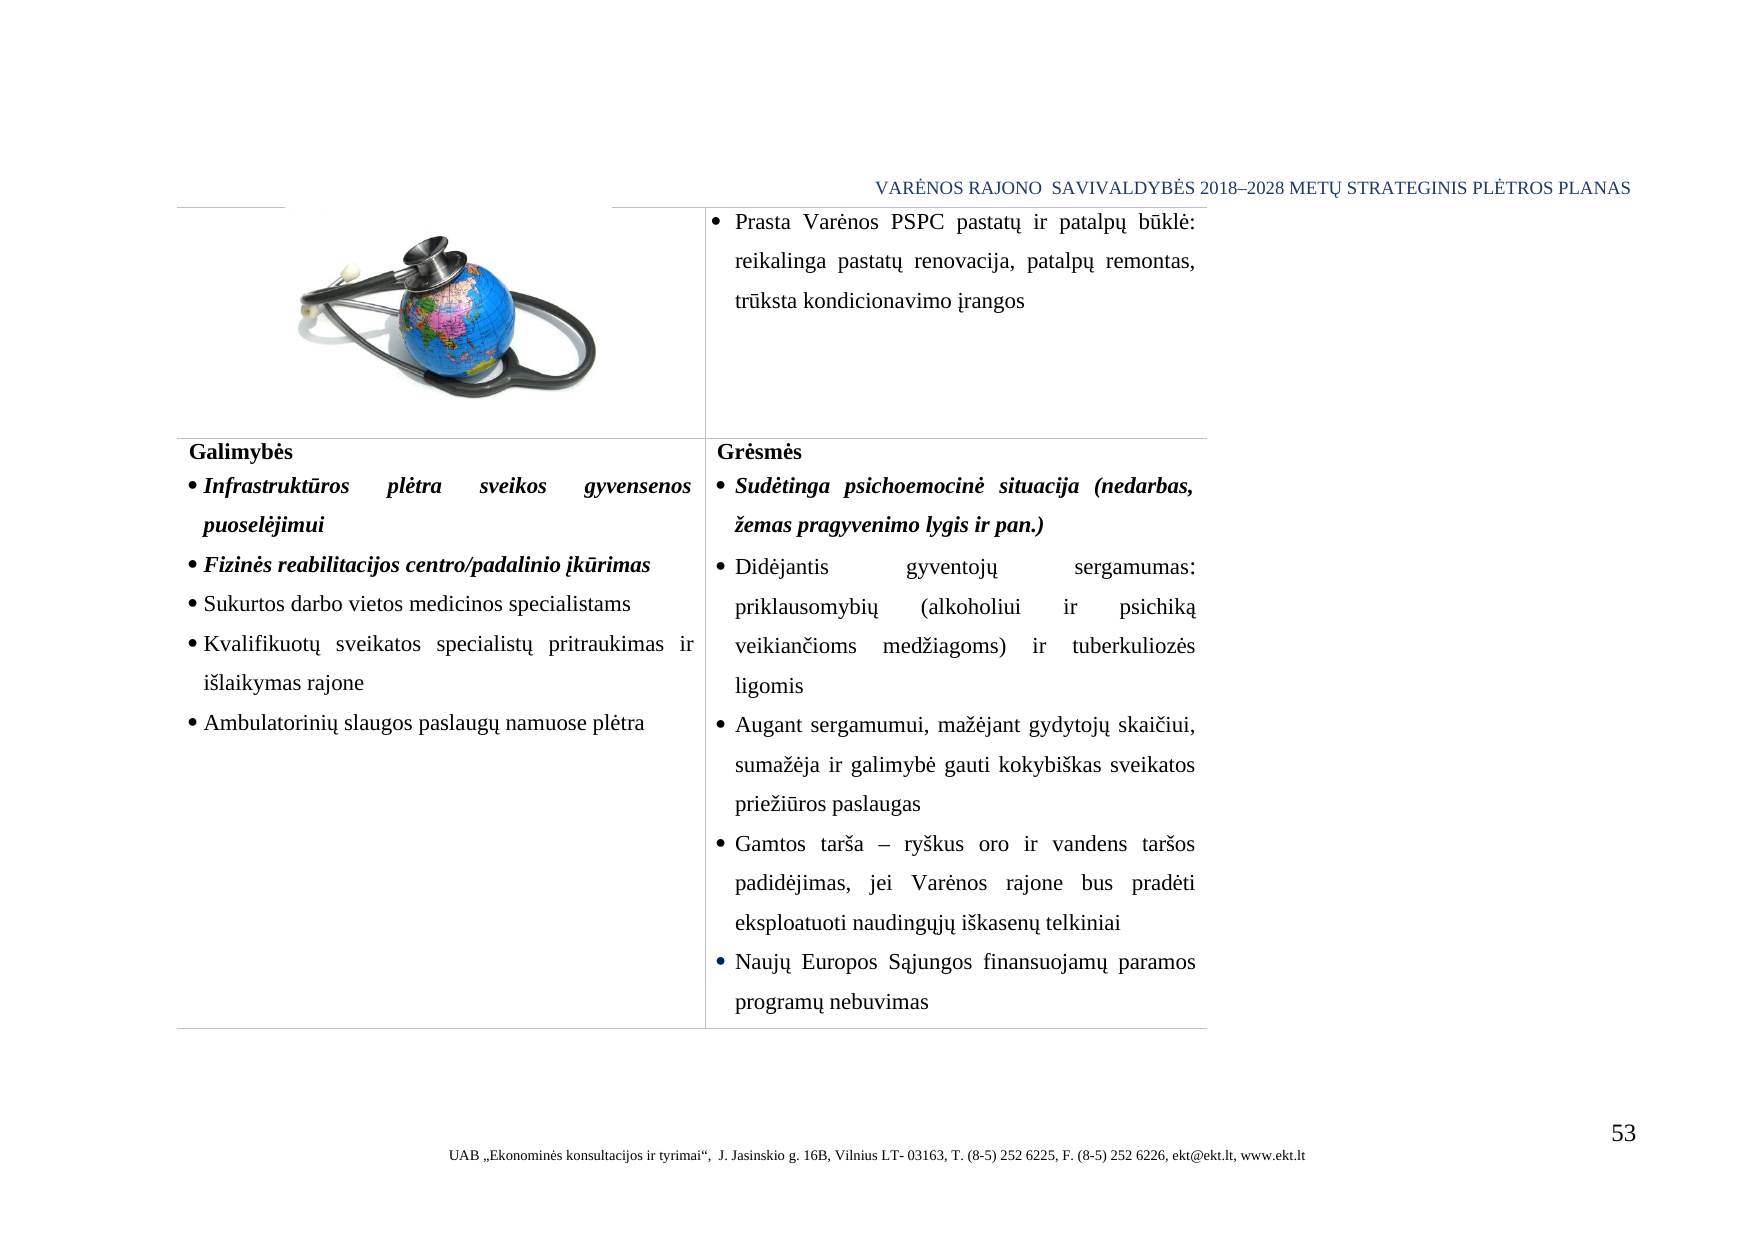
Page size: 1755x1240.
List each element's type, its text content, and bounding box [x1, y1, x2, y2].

table_cell Grėsmės  Sudėtinga psichoemocinė situacija (nedarbas, žemas pragyvenimo lygis ir pan.)  Didėjantis gyventojų sergamumas: priklausomybių (alkoholiui ir psichiką veikiančioms medžiagoms) ir tuberkuliozės ligomis  Augant sergamumui, mažėjant gydytojų skaičiui, sumažėja ir galimybė gauti kokybiškas sveikatos priežiūros paslaugas  Gamtos tarša – ryškus oro ir vandens taršos padidėjimas, jei Varėnos rajone bus pradėti eksploatuoti naudingųjų iškasenų telkiniai  Naujų Europos Sąjungos finansuojamų paramos programų nebuvimas [706, 439, 1207, 1028]
table_cell Galimybės  Infrastruktūros plėtra sveikos gyvensenos puoselėjimui  Fizinės reabilitacijos centro/padalinio įkūrimas  Sukurtos darbo vietos medicinos specialistams  Kvalifikuotų sveikatos specialistų pritraukimas ir išlaikymas rajone  Ambulatorinių slaugos paslaugų namuose plėtra [177, 439, 705, 1028]
table_header [177, 208, 285, 437]
table_header  Prasta Varėnos PSPC pastatų ir patalpų būklė: reikalinga pastatų renovacija, patalpų remontas, trūksta kondicionavimo įrangos [706, 208, 1207, 437]
table_header [612, 208, 705, 437]
